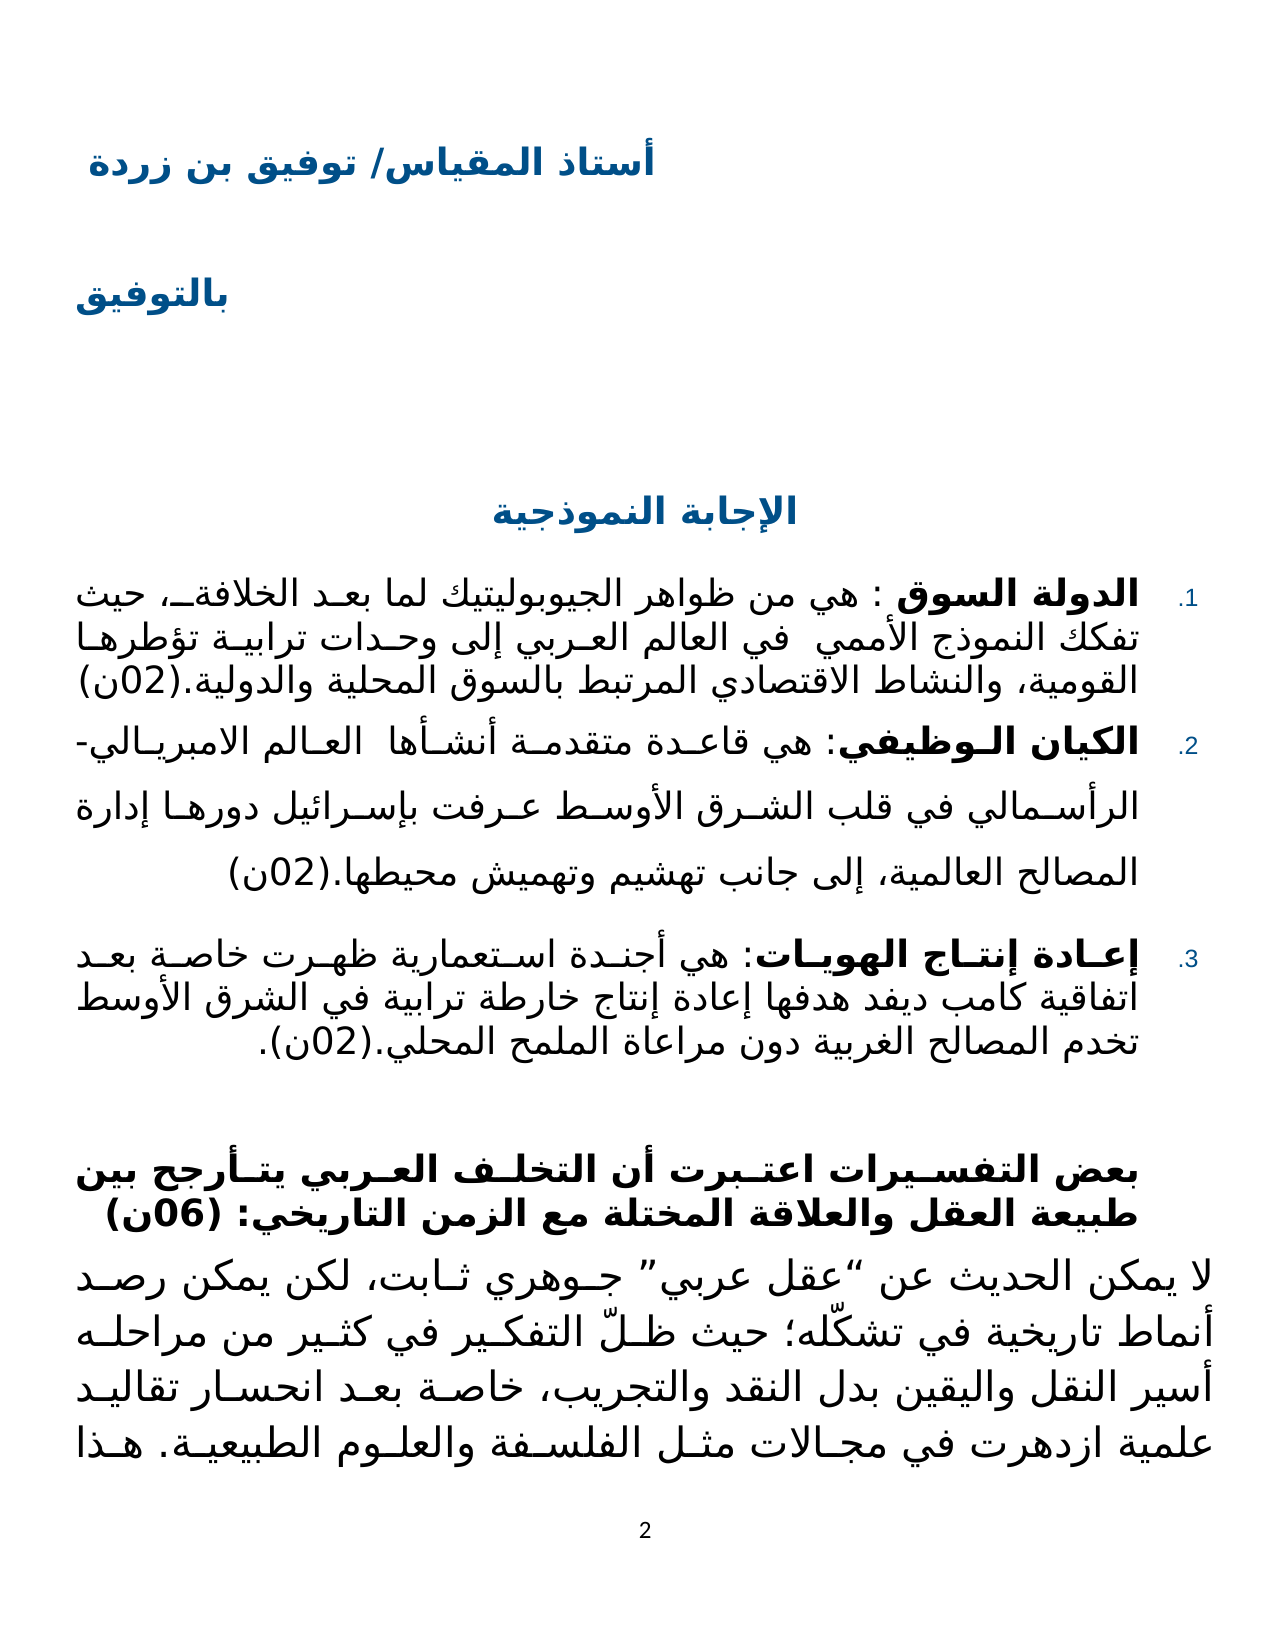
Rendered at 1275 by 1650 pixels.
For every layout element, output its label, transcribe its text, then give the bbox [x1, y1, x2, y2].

text أستاذ المقياس/ توفيق بن زردة [75, 75, 1215, 184]
list إعادة إنتاج الهويات: هي أجندة استعمارية ظهرت خاصة بعد اتفاقية كامب ديفد هدفها إعادة إنتاج خارطة ترابية في الشرق الأوسط تخدم المصالح الغربية دون مراعاة الملمح المحلي.(02ن). [75, 932, 1177, 1063]
text بالتوفيق [75, 206, 1215, 315]
list الدولة السوق : هي من ظواهر الجيوبوليتيك لما بعد الخلافةـ، حيث تفكك النموذج الأممي في العالم العربي إلى وحدات ترابية تؤطرها القومية، والنشاط الاقتصادي المرتبط بالسوق المحلية والدولية.(02ن) [75, 572, 1177, 703]
text الإجابة النموذجية [75, 490, 1215, 533]
list الكيان الوظيفي: هي قاعدة متقدمة أنشأها العالم الامبريالي- الرأسمالي في قلب الشرق الأوسط عرفت بإسرائيل دورها إدارة المصالح العالمية، إلى جانب تهشيم وتهميش محيطها.(02ن) [75, 719, 1177, 894]
text لا يمكن الحديث عن “عقل عربي” جوهري ثابت، لكن يمكن رصد أنماط تاريخية في تشكّله؛ حيث ظلّ التفكير في كثير من مراحله أسير النقل واليقين بدل النقد والتجريب، خاصة بعد انحسار تقاليد علمية ازدهرت في مجالات مثل الفلسفة والعلوم الطبيعية. هذا التحول أنتج عقلًا يميل إلى التبرير بدل التساؤل، وإلى المحافظة بدل الابتكار. كما أن غياب الصراع المعرفي الحر حدّ من إنتاج مفاهيم جديدة. النتيجة ليست عجزًا ذاتيًا، بل انسداد تاريخي في شروط إنتاج المعرفة. المعالجة تقتضي إعادة تأسيس العقل على النقد والشك المنهجي. أي الانتقال من “امتلاك الحقيقة” إلى “البحث عنها”. [75, 1252, 1215, 1467]
list بعض التفسيرات اعتبرت أن التخلف العربي يتأرجح بين طبيعة العقل والعلاقة المختلة مع الزمن التاريخي: (06ن) [75, 1148, 1140, 1235]
